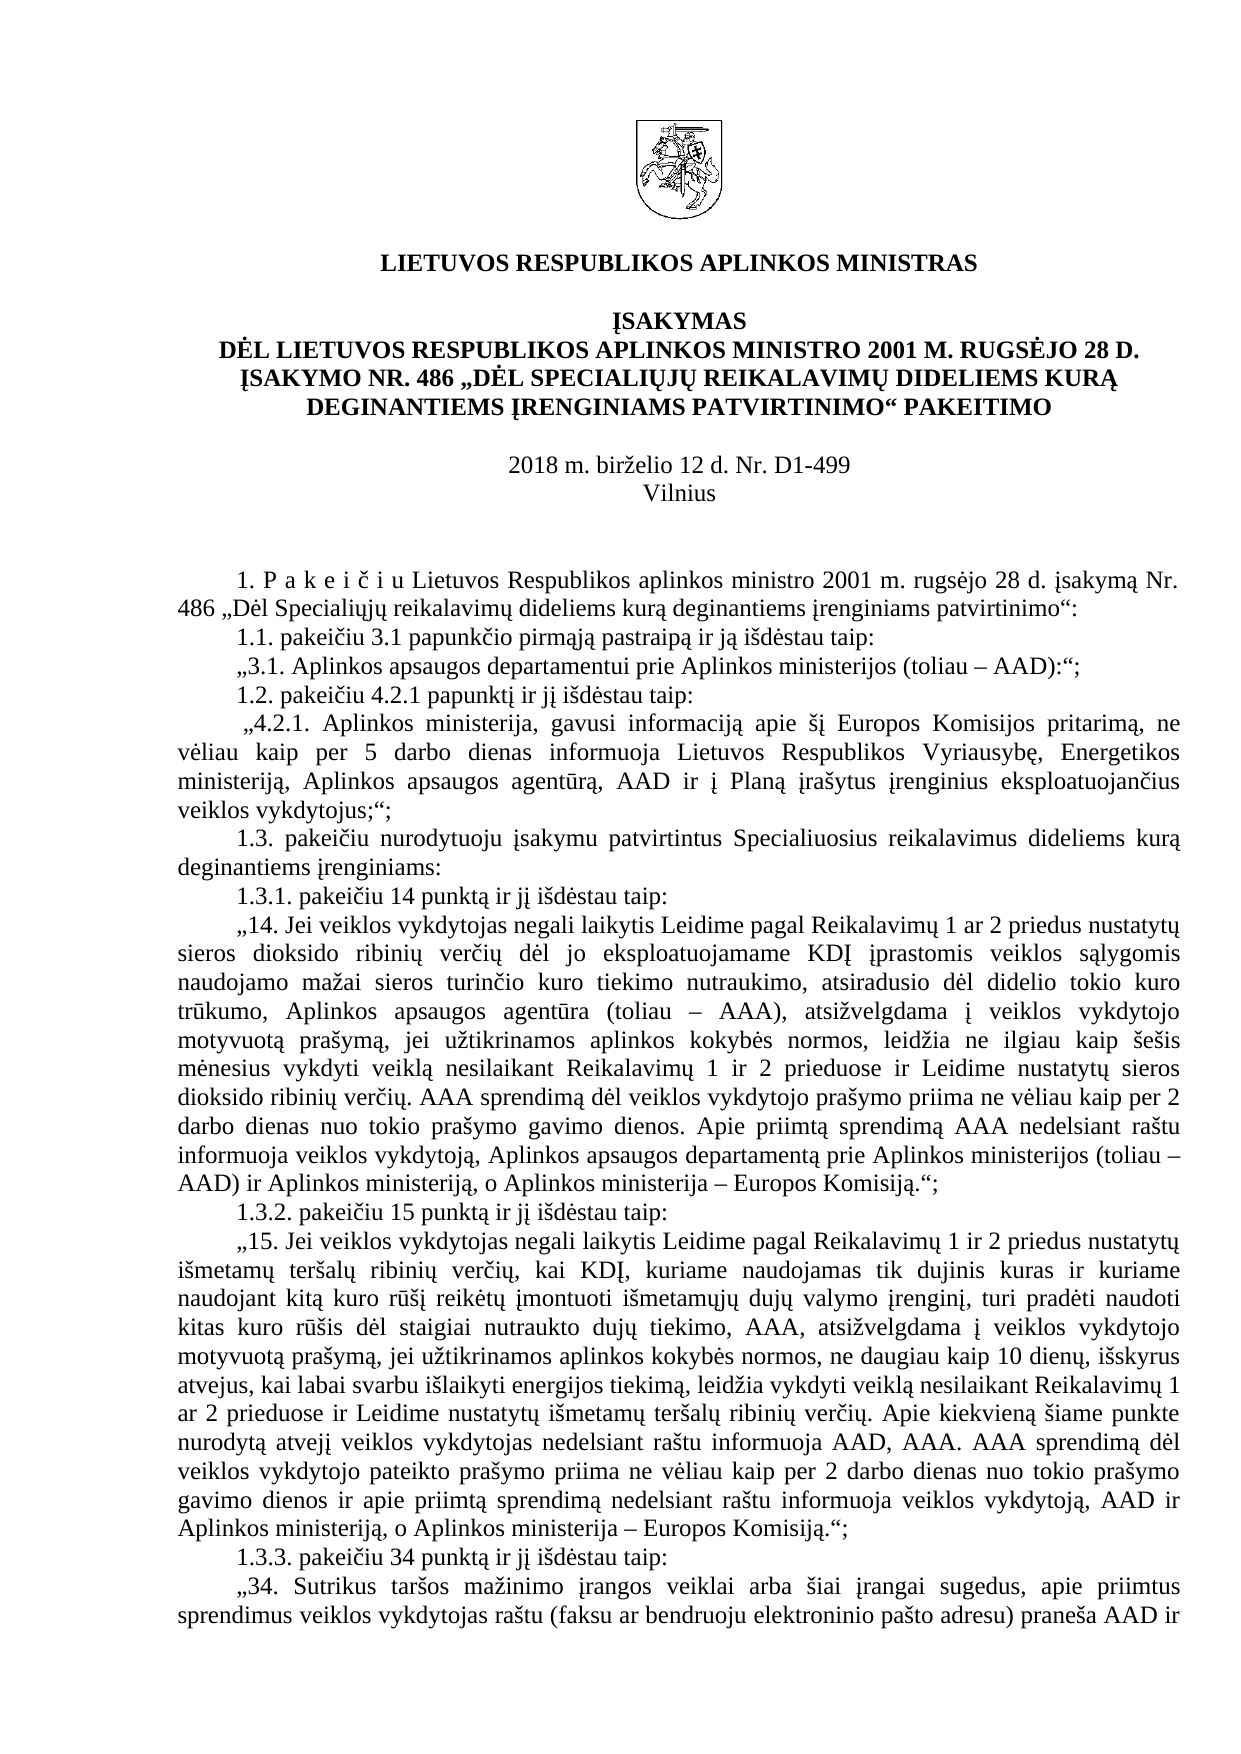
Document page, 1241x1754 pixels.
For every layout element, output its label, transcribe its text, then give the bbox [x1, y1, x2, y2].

text 1.1. pakeičiu 3.1 papunkčio pirmąją pastraipą ir ją išdėstau taip: [177, 622, 1181, 651]
text 1.3.3. pakeičiu 34 punktą ir jį išdėstau taip: [177, 1542, 1181, 1571]
text 1. P a k e i č i u Lietuvos Respublikos aplinkos ministro 2001 m. rugsėjo 28 d. įsakymą Nr. 486 „Dėl Specialiųjų reikalavimų dideliems kurą deginantiems įrenginiams patvirtinimo“: [177, 565, 1181, 622]
text 1.3.2. pakeičiu 15 punktą ir jį išdėstau taip: [177, 1197, 1181, 1226]
text „34. Sutrikus taršos mažinimo įrangos veiklai arba šiai įrangai sugedus, apie priimtus sprendimus veiklos vykdytojas raštu (faksu ar bendruoju elektroninio pašto adresu) praneša AAD ir [177, 1571, 1181, 1628]
text LIETUVOS RESPUBLIKOS APLINKOS MINISTRAS [177, 248, 1181, 277]
text Vilnius [177, 478, 1181, 507]
text „14. Jei veiklos vykdytojas negali laikytis Leidime pagal Reikalavimų 1 ar 2 priedus nustatytų sieros dioksido ribinių verčių dėl jo eksploatuojamame KDĮ įprastomis veiklos sąlygomis naudojamo mažai sieros turinčio kuro tiekimo nutraukimo, atsiradusio dėl didelio tokio kuro trūkumo, Aplinkos apsaugos agentūra (toliau – AAA), atsižvelgdama į veiklos vykdytojo motyvuotą prašymą, jei užtikrinamos aplinkos kokybės normos, leidžia ne ilgiau kaip šešis mėnesius vykdyti veiklą nesilaikant Reikalavimų 1 ir 2 prieduose ir Leidime nustatytų sieros dioksido ribinių verčių. AAA sprendimą dėl veiklos vykdytojo prašymo priima ne vėliau kaip per 2 darbo dienas nuo tokio prašymo gavimo dienos. Apie priimtą sprendimą AAA nedelsiant raštu informuoja veiklos vykdytoją, Aplinkos apsaugos departamentą prie Aplinkos ministerijos (toliau – AAD) ir Aplinkos ministeriją, o Aplinkos ministerija – Europos Komisiją.“; [177, 910, 1181, 1197]
text „3.1. Aplinkos apsaugos departamentui prie Aplinkos ministerijos (toliau – AAD):“; [177, 651, 1181, 680]
text „4.2.1. Aplinkos ministerija, gavusi informaciją apie šį Europos Komisijos pritarimą, ne vėliau kaip per 5 darbo dienas informuoja Lietuvos Respublikos Vyriausybę, Energetikos ministeriją, Aplinkos apsaugos agentūrą, AAD ir į Planą įrašytus įrenginius eksploatuojančius veiklos vykdytojus;“; [177, 708, 1181, 823]
text ĮSAKYMAS [177, 306, 1181, 335]
text „15. Jei veiklos vykdytojas negali laikytis Leidime pagal Reikalavimų 1 ir 2 priedus nustatytų išmetamų teršalų ribinių verčių, kai KDĮ, kuriame naudojamas tik dujinis kuras ir kuriame naudojant kitą kuro rūšį reikėtų įmontuoti išmetamųjų dujų valymo įrenginį, turi pradėti naudoti kitas kuro rūšis dėl staigiai nutraukto dujų tiekimo, AAA, atsižvelgdama į veiklos vykdytojo motyvuotą prašymą, jei užtikrinamos aplinkos kokybės normos, ne daugiau kaip 10 dienų, išskyrus atvejus, kai labai svarbu išlaikyti energijos tiekimą, leidžia vykdyti veiklą nesilaikant Reikalavimų 1 ar 2 prieduose ir Leidime nustatytų išmetamų teršalų ribinių verčių. Apie kiekvieną šiame punkte nurodytą atvejį veiklos vykdytojas nedelsiant raštu informuoja AAD, AAA. AAA sprendimą dėl veiklos vykdytojo pateikto prašymo priima ne vėliau kaip per 2 darbo dienas nuo tokio prašymo gavimo dienos ir apie priimtą sprendimą nedelsiant raštu informuoja veiklos vykdytoją, AAD ir Aplinkos ministeriją, o Aplinkos ministerija – Europos Komisiją.“; [177, 1226, 1181, 1542]
text 1.3. pakeičiu nurodytuoju įsakymu patvirtintus Specialiuosius reikalavimus dideliems kurą deginantiems įrenginiams: [177, 823, 1181, 881]
text 1.2. pakeičiu 4.2.1 papunktį ir jį išdėstau taip: [177, 680, 1181, 708]
text 2018 m. birželio 12 d. Nr. D1-499 [177, 450, 1181, 478]
text DĖL LIETUVOS RESPUBLIKOS APLINKOS MINISTRO 2001 M. RUGSĖJO 28 D. ĮSAKYMO NR. 486 „DĖL SPECIALIŲJŲ REIKALAVIMŲ DIDELIEMS KURĄ DEGINANTIEMS ĮRENGINIAMS PATVIRTINIMO“ PAKEITIMO [177, 335, 1181, 421]
text 1.3.1. pakeičiu 14 punktą ir jį išdėstau taip: [177, 881, 1181, 910]
